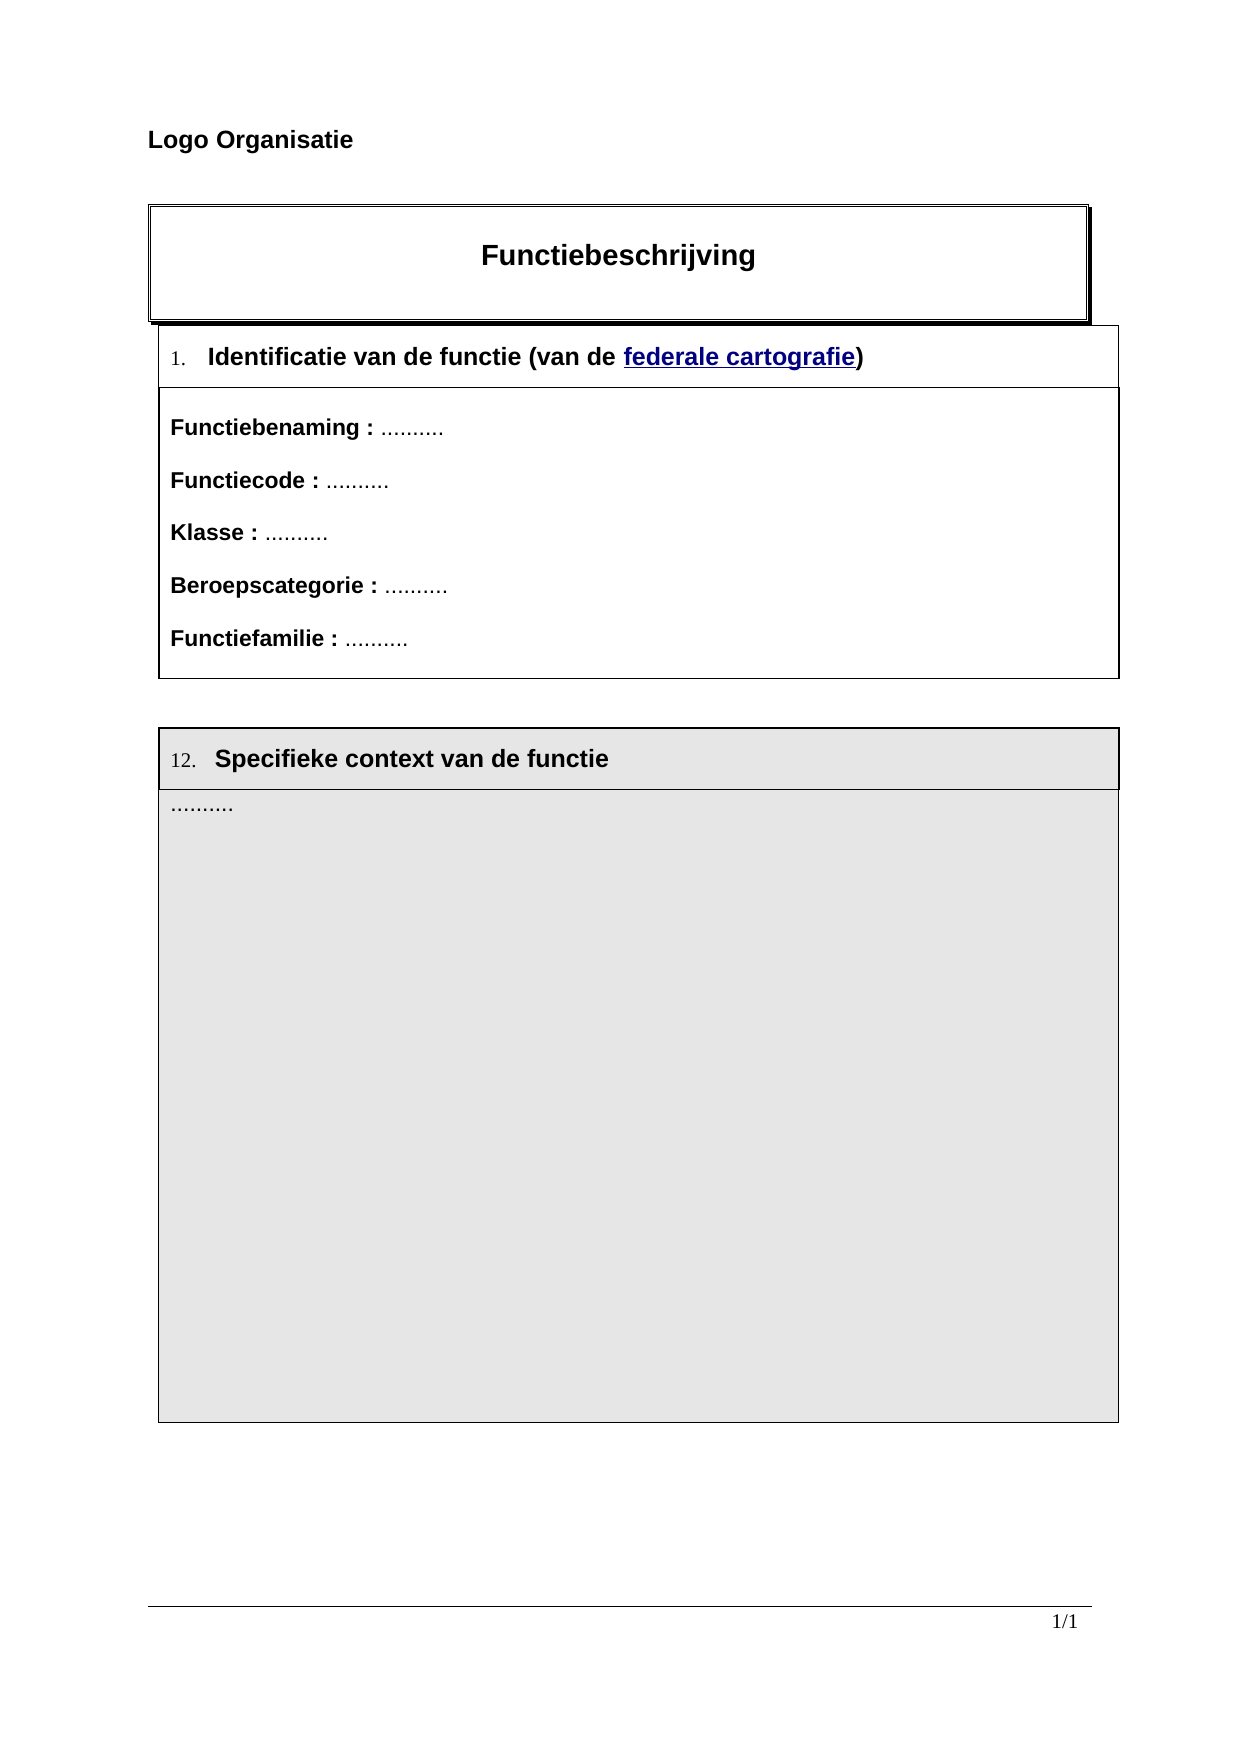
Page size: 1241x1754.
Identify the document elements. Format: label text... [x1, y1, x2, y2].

table_cell Beroepscategorie : .......... Functiefamilie : .......... [160, 572, 1118, 677]
table_cell Functiecode : .......... [160, 467, 1118, 519]
table_cell Klasse : .......... [160, 519, 1118, 572]
table_cell .......... [159, 790, 1118, 1422]
subtitle Logo Organisatie [148, 125, 1092, 154]
table_header Identificatie van de functie (van de federale cartografie) [159, 326, 1118, 387]
subtitle Functiebeschrijving [151, 232, 1086, 319]
table_header Specifieke context van de functie [160, 729, 1118, 789]
table_cell Functiebenaming : .......... [160, 388, 1118, 467]
